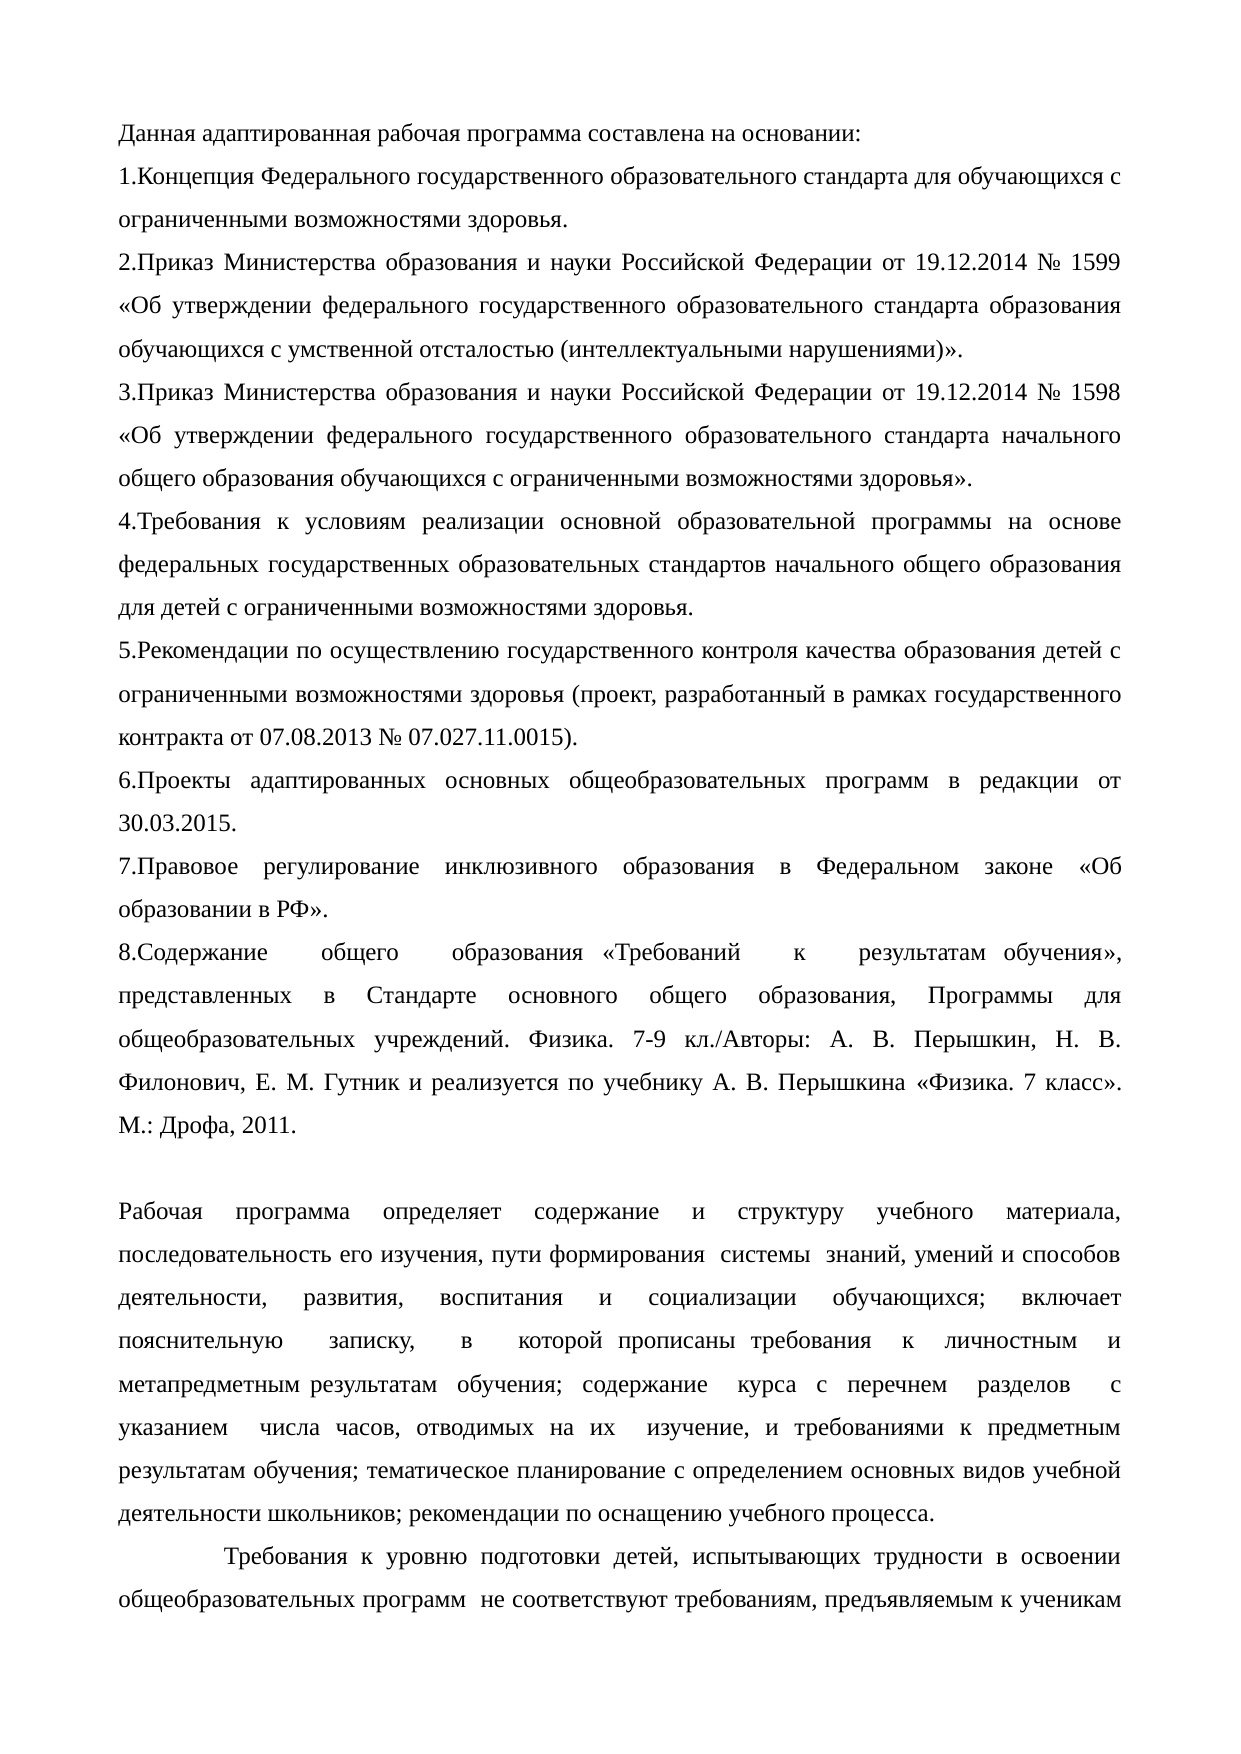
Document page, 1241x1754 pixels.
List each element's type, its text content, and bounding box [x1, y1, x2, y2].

text 5.Рекомендации по осуществлению государственного контроля качества образования детей с ограниченными возможностями здоровья (проект, разработанный в рамках государственного контракта от 07.08.2013 № 07.027.11.0015). [118, 636, 1122, 751]
text 3.Приказ Министерства образования и науки Российской Федерации от 19.12.2014 № 1598 «Об утверждении федерального государственного образовательного стандарта начального общего образования обучающихся с ограниченными возможностями здоровья». [118, 377, 1122, 492]
text 8.Содержание общего образования «Требований к результатам обучения», представленных в Стандарте основного общего образования, Программы для общеобразовательных учреждений. Физика. 7-9 кл./Авторы: А. В. Перышкин, Н. В. Филонович, Е. М. Гутник и реализуется по учебнику А. В. Перышкина «Физика. 7 класс». М.: Дрофа, 2011. [118, 937, 1122, 1139]
text Данная адаптированная рабочая программа составлена на основании: [118, 118, 1122, 147]
text 4.Требования к условиям реализации основной образовательной программы на основе федеральных государственных образовательных стандартов начального общего образования для детей с ограниченными возможностями здоровья. [118, 506, 1122, 621]
text 7.Правовое регулирование инклюзивного образования в Федеральном законе «Об образовании в РФ». [118, 851, 1122, 923]
text 2.Приказ Министерства образования и науки Российской Федерации от 19.12.2014 № 1599 «Об утверждении федерального государственного образовательного стандарта образования обучающихся с умственной отсталостью (интеллектуальными нарушениями)». [118, 247, 1122, 362]
text Рабочая программа определяет содержание и структуру учебного материала, последовательность его изучения, пути формирования системы знаний, умений и способов деятельности, развития, воспитания и социализации обучающихся; включает пояснительную записку, в которой прописаны требования к личностным и метапредметным результатам обучения; содержание курса с перечнем разделов с указанием числа часов, отводимых на их изучение, и требованиями к предметным результатам обучения; тематическое планирование с определением основных видов учебной деятельности школьников; рекомендации по оснащению учебного процесса. [118, 1196, 1122, 1527]
text 1.Концепция Федерального государственного образовательного стандарта для обучающихся с ограниченными возможностями здоровья. [118, 161, 1122, 233]
text 6.Проекты адаптированных основных общеобразовательных программ в редакции от 30.03.2015. [118, 765, 1122, 837]
text Требования к уровню подготовки детей, испытывающих трудности в освоении общеобразовательных программ не соответствуют требованиям, предъявляемым к ученикам [118, 1541, 1122, 1613]
